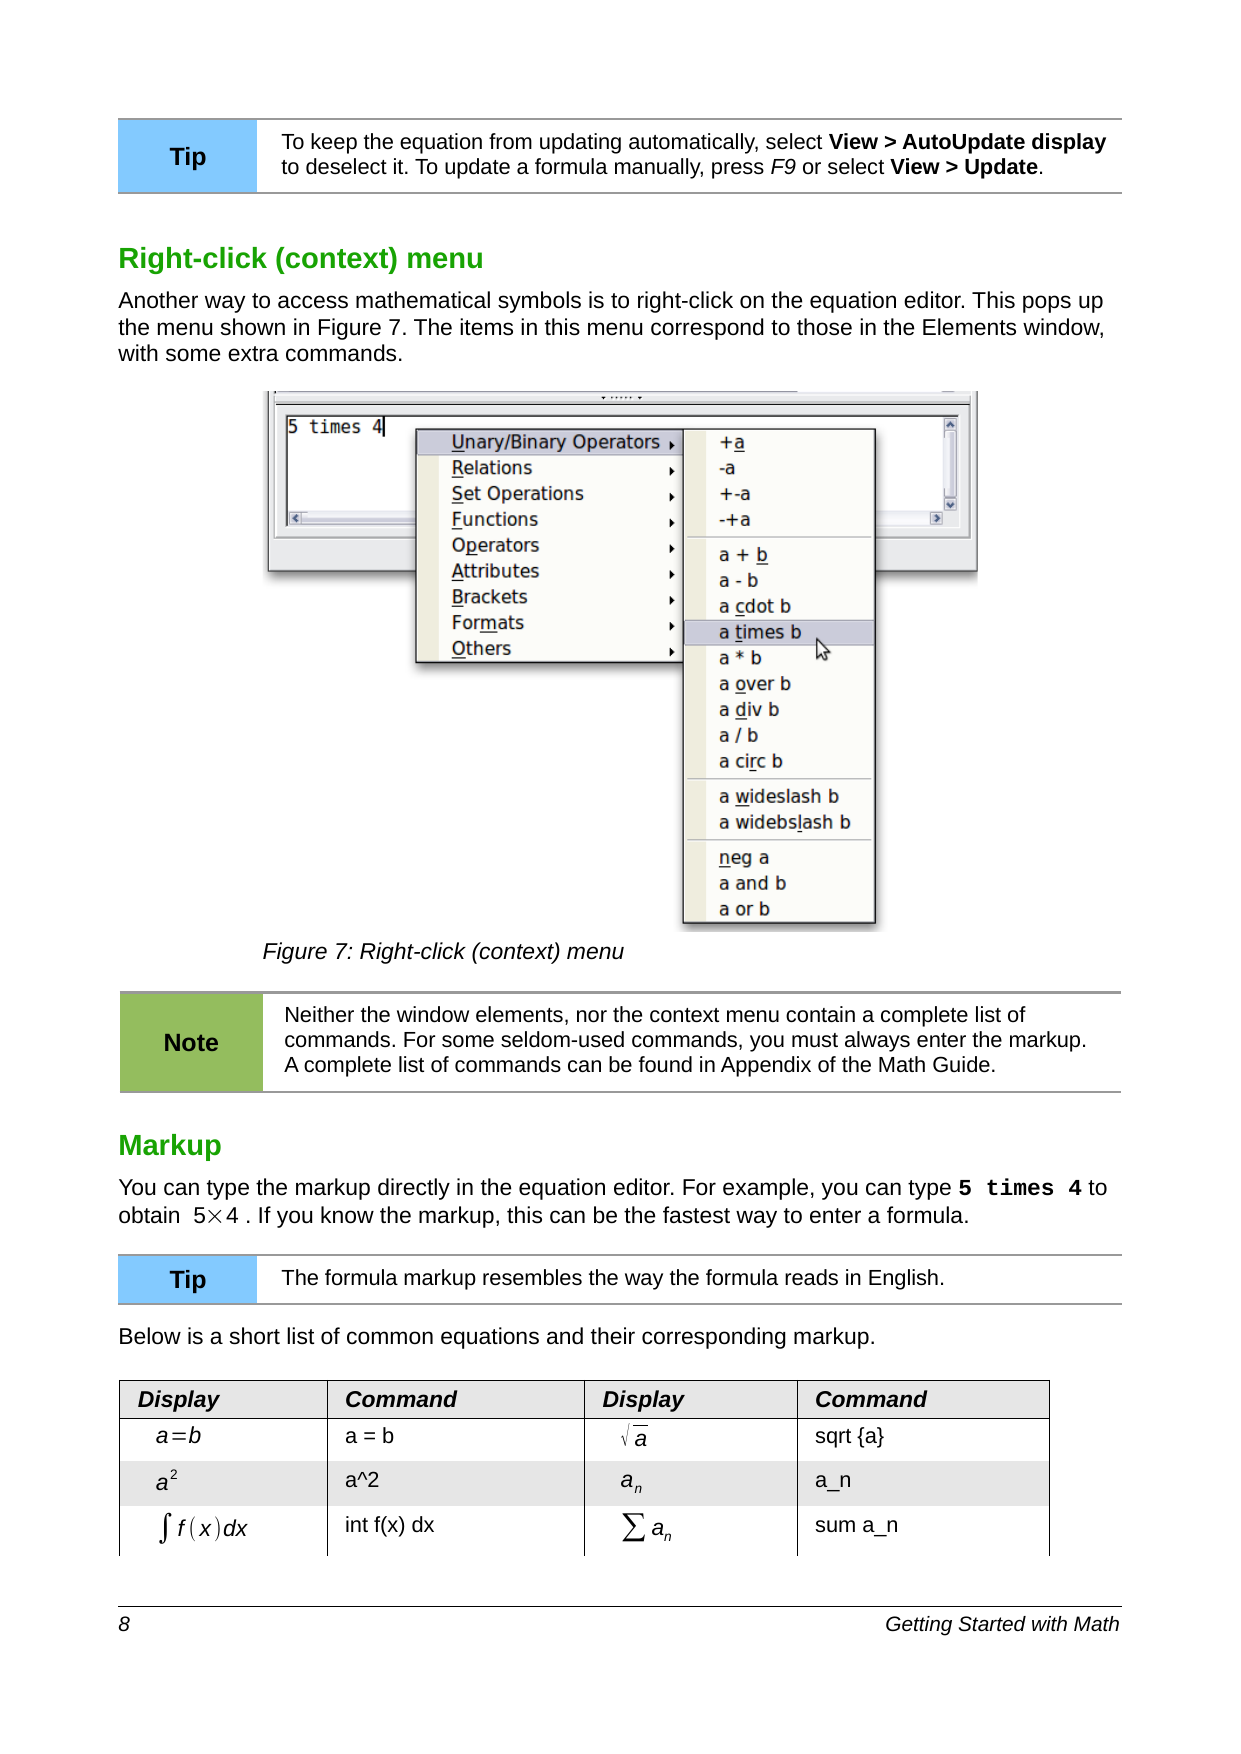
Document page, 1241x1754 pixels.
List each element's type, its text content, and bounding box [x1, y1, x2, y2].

table_cell sqrt {a} [798, 1419, 1049, 1461]
table_cell [585, 1461, 797, 1506]
table_cell [120, 1506, 327, 1556]
table_header Command [328, 1381, 584, 1418]
table_cell [585, 1419, 797, 1461]
table_header Tip [118, 120, 257, 192]
table_header Tip [118, 1256, 257, 1303]
table_cell sum a_n [798, 1506, 1049, 1556]
table_header To keep the equation from updating automatically, select View > AutoUpdate display to deselect it. To update a formula manually, press F9 or select View > Update. [258, 120, 1122, 192]
text You can type the markup directly in the equation editor. For example, you can type 5 times 4 to obtain . If you know the markup, this can be the fastest way to enter a formula. [118, 1174, 1122, 1229]
table_header Note [120, 994, 263, 1091]
table_header The formula markup resembles the way the formula reads in English. [258, 1256, 1122, 1303]
table_cell a_n [798, 1461, 1049, 1506]
table_header Command [798, 1381, 1049, 1418]
table_cell [585, 1506, 797, 1556]
table_header Display [120, 1381, 327, 1418]
table_cell [120, 1461, 327, 1506]
text Figure 7: Right-click (context) menu [262, 938, 978, 964]
table_header Display [585, 1381, 797, 1418]
subtitle Markup [118, 1128, 1122, 1162]
text Another way to access mathematical symbols is to right-click on the equation editor. This pops up the menu shown in Figure 7. The items in this menu correspond to those in the Elements window, with some extra commands. [118, 287, 1122, 367]
table_cell a = b [328, 1419, 584, 1461]
text Below is a short list of common equations and their corresponding markup. [118, 1323, 1122, 1349]
table_cell a^2 [328, 1461, 584, 1506]
table_header Neither the window elements, nor the context menu contain a complete list of commands. For some seldom-used commands, you must always enter the markup. A complete list of commands can be found in Appendix of the Math Guide. [263, 994, 1121, 1091]
subtitle Right-click (context) menu [118, 242, 1122, 275]
table_cell [120, 1419, 327, 1461]
table_cell int f(x) dx [328, 1506, 584, 1556]
picture [262, 391, 978, 932]
